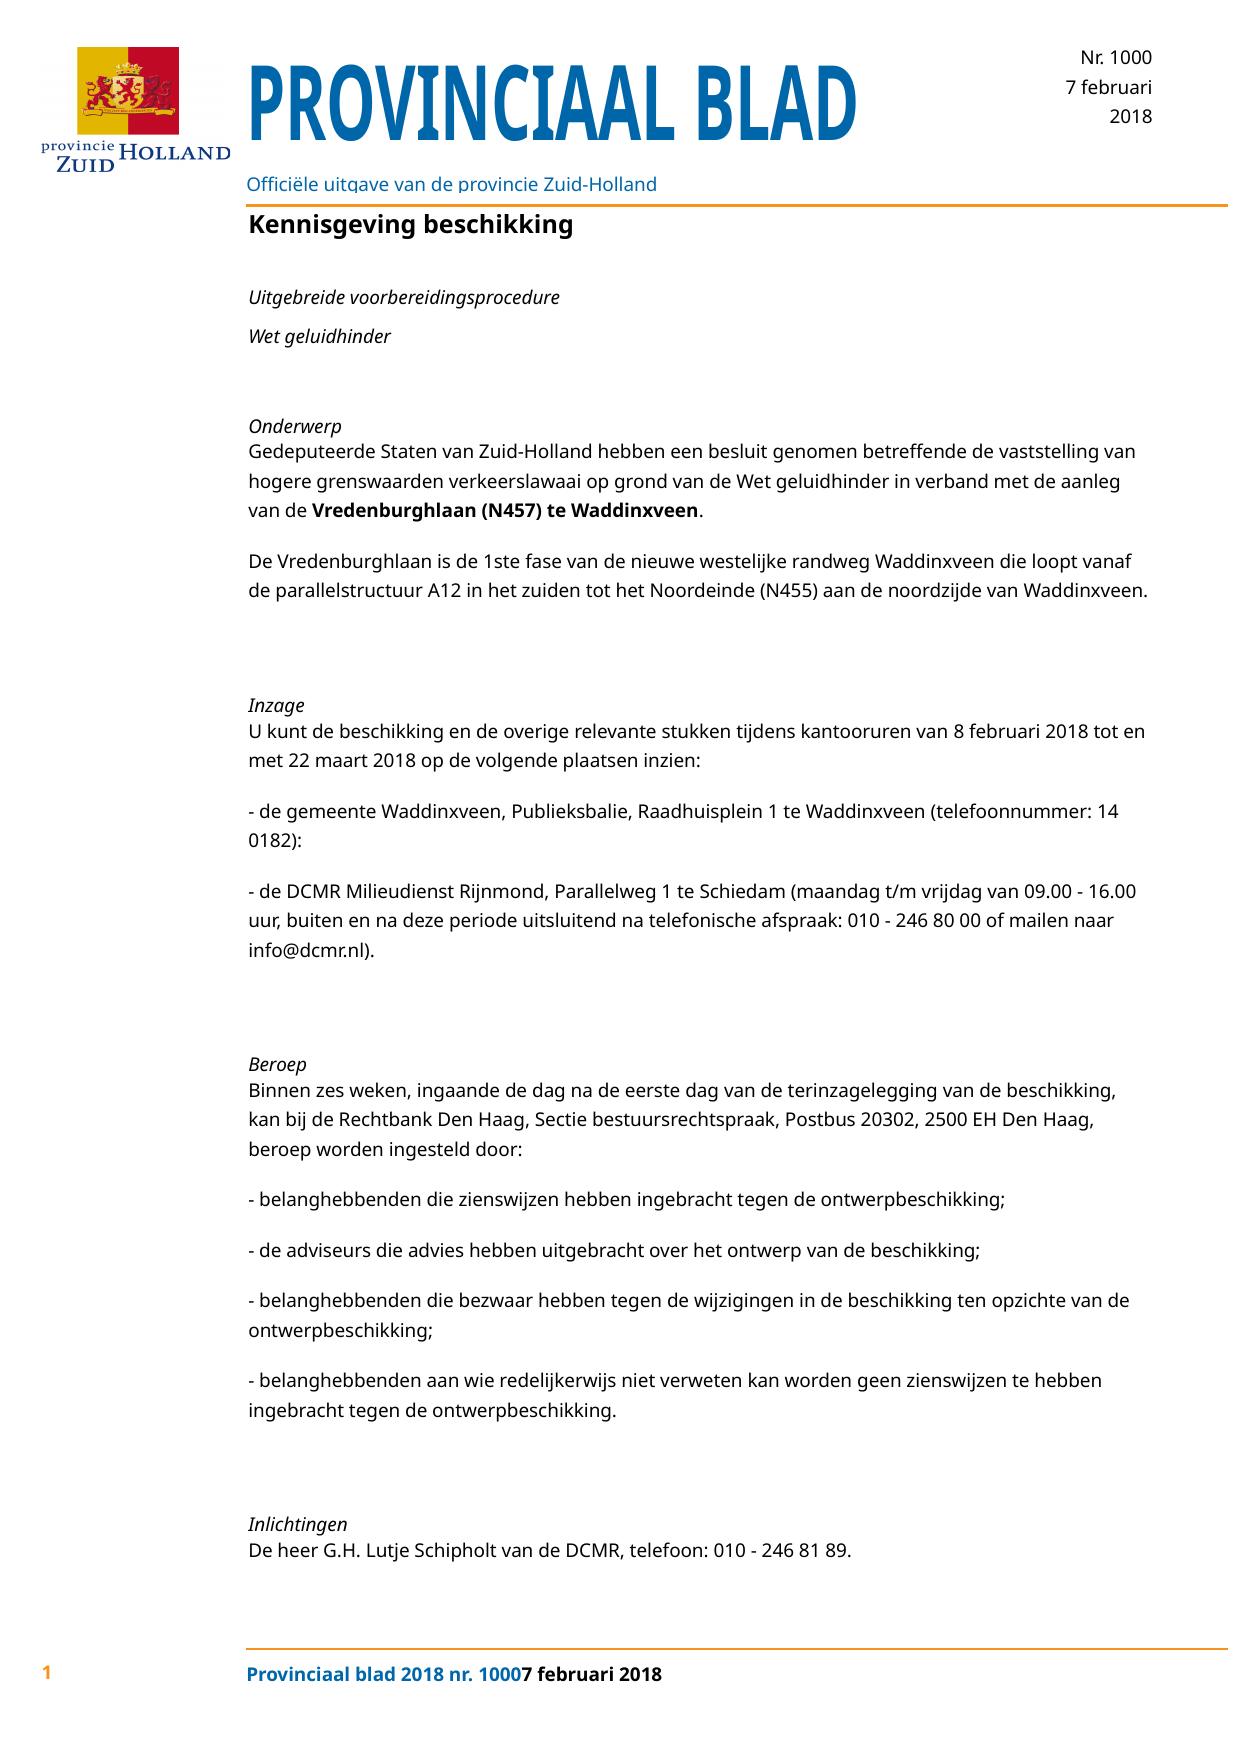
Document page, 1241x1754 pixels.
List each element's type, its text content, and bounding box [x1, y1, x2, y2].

text - belanghebbenden die bezwaar hebben tegen de wijzigingen in de beschikking ten opzichte van de ontwerpbeschikking; [248, 1287, 1152, 1343]
text De heer G.H. Lutje Schipholt van de DCMR, telefoon: 010 - 246 81 89. [248, 1537, 1152, 1563]
text - de adviseurs die advies hebben uitgebracht over het ontwerp van de beschikking; [248, 1237, 1152, 1263]
text - belanghebbenden die zienswijzen hebben ingebracht tegen de ontwerpbeschikking; [248, 1187, 1152, 1212]
text Binnen zes weken, ingaande de dag na de eerste dag van de terinzagelegging van de beschikking, kan bij de Rechtbank Den Haag, Sectie bestuursrechtspraak, Postbus 20302, 2500 EH Den Haag, beroep worden ingesteld door: [248, 1077, 1152, 1162]
text Uitgebreide voorbereidingsprocedure [248, 284, 1152, 309]
text Beroep [248, 1051, 1152, 1077]
text - de DCMR Milieudienst Rijnmond, Parallelweg 1 te Schiedam (maandag t/m vrijdag van 09.00 - 16.00 uur, buiten en na deze periode uitsluitend na telefonische afspraak: 010 - 246 80 00 of mailen naar info@dcmr.nl). [248, 878, 1152, 963]
text - belanghebbenden aan wie redelijkerwijs niet verweten kan worden geen zienswijzen te hebben ingebracht tegen de ontwerpbeschikking. [248, 1367, 1152, 1423]
text De Vredenburghlaan is de 1ste fase van de nieuwe westelijke randweg Waddinxveen die loopt vanaf de parallelstructuur A12 in het zuiden tot het Noordeinde (N455) aan de noordzijde van Waddinxveen. [248, 548, 1152, 603]
picture [41, 47, 231, 172]
text Inlichtingen [248, 1511, 1152, 1537]
text U kunt de beschikking en de overige relevante stukken tijdens kantooruren van 8 februari 2018 tot en met 22 maart 2018 op de volgende plaatsen inzien: [248, 718, 1152, 773]
text Wet geluidhinder [248, 323, 1152, 349]
text - de gemeente Waddinxveen, Publieksbalie, Raadhuisplein 1 te Waddinxveen (telefoonnummer: 14 0182): [248, 798, 1152, 853]
text Gedeputeerde Staten van Zuid-Holland hebben een besluit genomen betreffende de vaststelling van hogere grenswaarden verkeerslawaai op grond van de Wet geluidhinder in verband met de aanleg van de Vredenburghlaan (N457) te Waddinxveen. [248, 438, 1152, 523]
text Inzage [248, 692, 1152, 718]
text Kennisgeving beschikking [248, 207, 1152, 241]
text Onderwerp [248, 413, 1152, 438]
